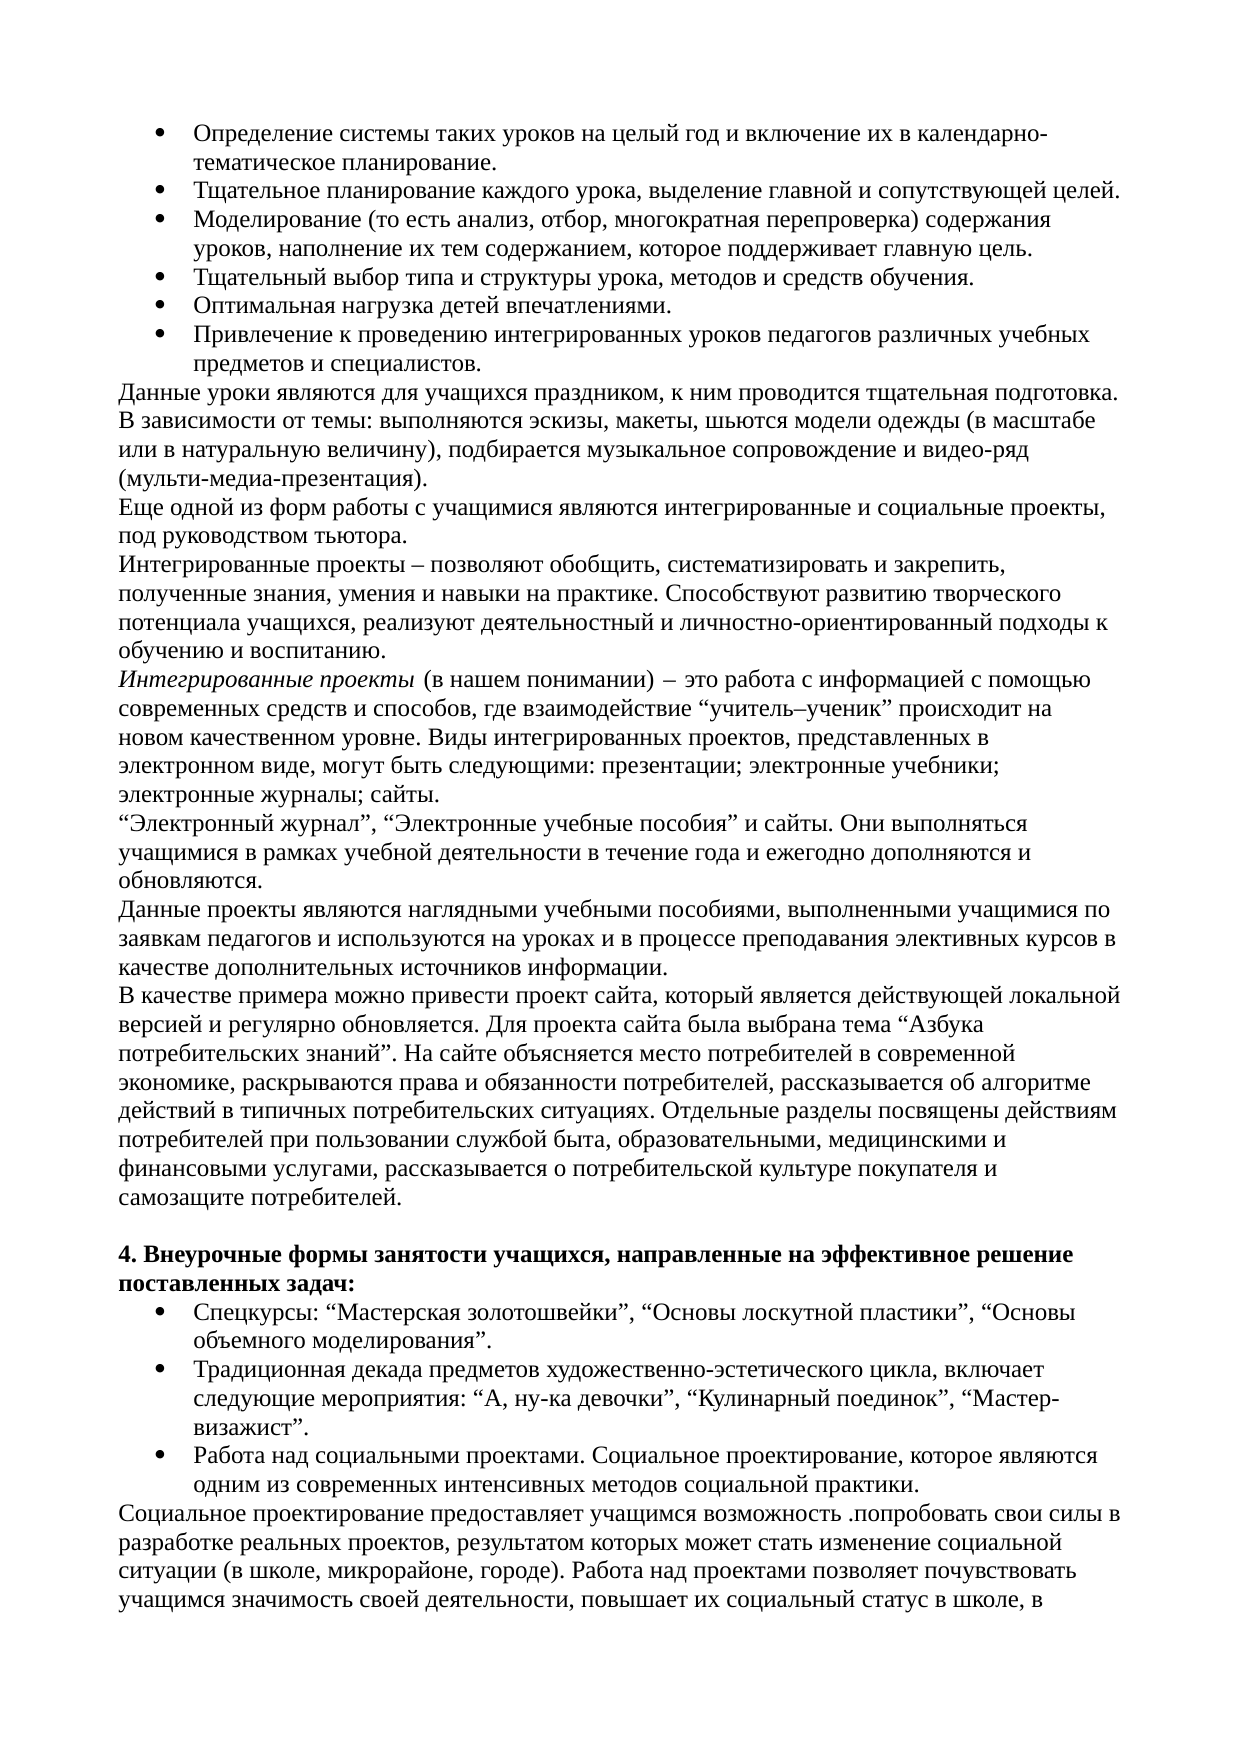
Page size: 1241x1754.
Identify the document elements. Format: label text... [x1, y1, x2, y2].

text Данные уроки являются для учащихся праздником, к ним проводится тщательная подготовка. В зависимости от темы: выполняются эскизы, макеты, шьются модели одежды (в масштабе или в натуральную величину), подбирается музыкальное сопровождение и видео-ряд (мульти-медиа-презентация). [118, 377, 1122, 492]
list Спецкурсы: “Мастерская золотошвейки”, “Основы лоскутной пластики”, “Основы объемного моделирования”. [156, 1297, 1122, 1354]
list Привлечение к проведению интегрированных уроков педагогов различных учебных предметов и специалистов. [156, 319, 1122, 377]
text Интегрированные проекты (в нашем понимании) – это работа с информацией с помощью современных средств и способов, где взаимодействие “учитель–ученик” происходит на новом качественном уровне. Виды интегрированных проектов, представленных в электронном виде, могут быть следующими: презентации; электронные учебники; электронные журналы; сайты. [118, 664, 1122, 808]
text Социальное проектирование предоставляет учащимся возможность .попробовать свои силы в разработке реальных проектов, результатом которых может стать изменение социальной ситуации (в школе, микрорайоне, городе). Работа над проектами позволяет почувствовать учащимся значимость своей деятельности, повышает их социальный статус в школе, в [118, 1498, 1122, 1613]
list Работа над социальными проектами. Социальное проектирование, которое являются одним из современных интенсивных методов социальной практики. [156, 1441, 1122, 1498]
list Традиционная декада предметов художественно-эстетического цикла, включает следующие мероприятия: “А, ну-ка девочки”, “Кулинарный поединок”, “Мастер-визажист”. [156, 1354, 1122, 1441]
text Интегрированные проекты – позволяют обобщить, систематизировать и закрепить, полученные знания, умения и навыки на практике. Способствуют развитию творческого потенциала учащихся, реализуют деятельностный и личностно-ориентированный подходы к обучению и воспитанию. [118, 549, 1122, 664]
list Оптимальная нагрузка детей впечатлениями. [156, 291, 1122, 319]
text В качестве примера можно привести проект сайта, который является действующей локальной версией и регулярно обновляется. Для проекта сайта была выбрана тема “Азбука потребительских знаний”. На сайте объясняется место потребителей в современной экономике, раскрываются права и обязанности потребителей, рассказывается об алгоритме действий в типичных потребительских ситуациях. Отдельные разделы посвящены действиям потребителей при пользовании службой быта, образовательными, медицинскими и финансовыми услугами, рассказывается о потребительской культуре покупателя и самозащите потребителей. [118, 981, 1122, 1211]
text “Электронный журнал”, “Электронные учебные пособия” и сайты. Они выполняться учащимися в рамках учебной деятельности в течение года и ежегодно дополняются и обновляются. [118, 808, 1122, 894]
text Данные проекты являются наглядными учебными пособиями, выполненными учащимися по заявкам педагогов и используются на уроках и в процессе преподавания элективных курсов в качестве дополнительных источников информации. [118, 894, 1122, 981]
list Тщательный выбор типа и структуры урока, методов и средств обучения. [156, 262, 1122, 291]
text Еще одной из форм работы с учащимися являются интегрированные и социальные проекты, под руководством тьютора. [118, 492, 1122, 549]
list Моделирование (то есть анализ, отбор, многократная перепроверка) содержания уроков, наполнение их тем содержанием, которое поддерживает главную цель. [156, 204, 1122, 262]
list Определение системы таких уроков на целый год и включение их в календарно-тематическое планирование. [156, 118, 1122, 176]
list Тщательное планирование каждого урока, выделение главной и сопутствующей целей. [156, 176, 1122, 204]
text 4. Внеурочные формы занятости учащихся, направленные на эффективное решение поставленных задач: [118, 1239, 1122, 1297]
